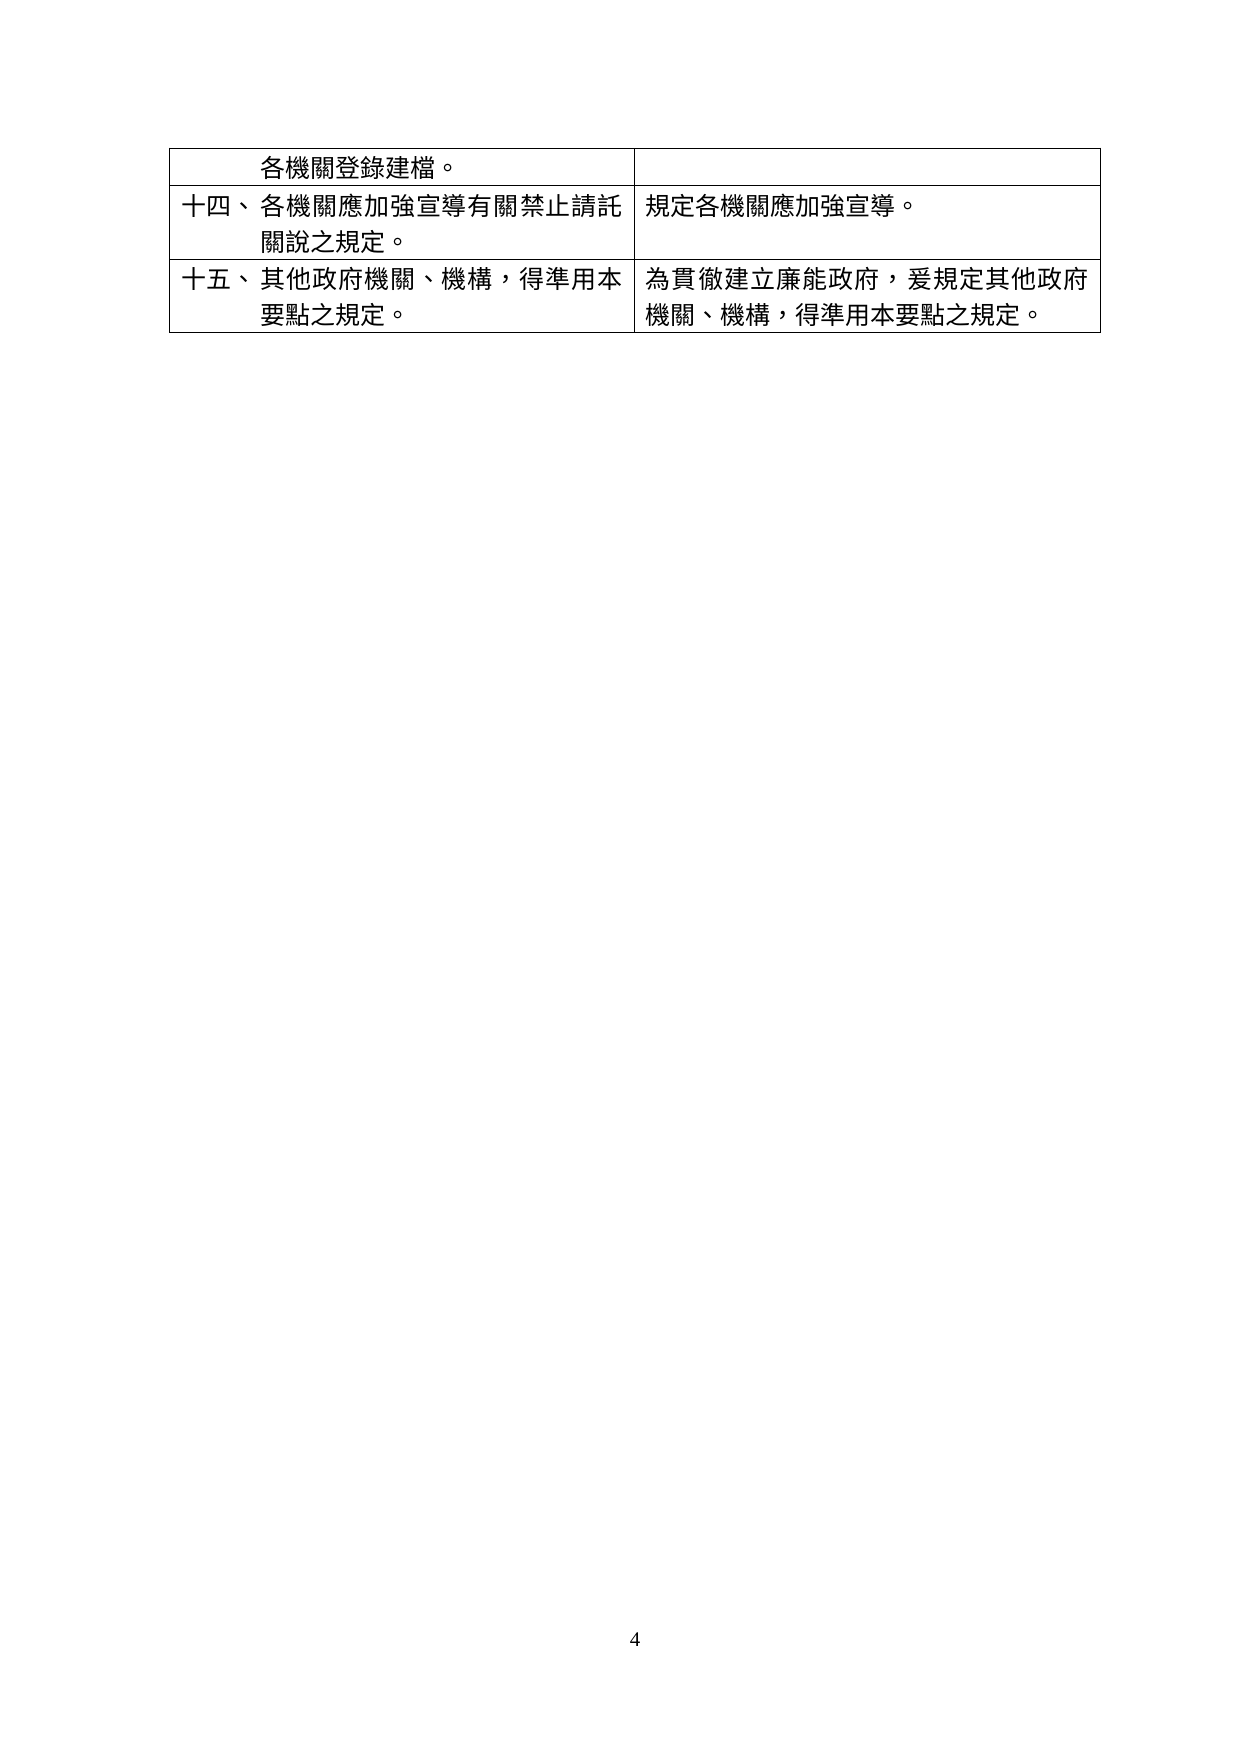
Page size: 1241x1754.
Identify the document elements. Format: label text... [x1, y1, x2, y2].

table_cell 各機關應加強宣導有關禁止請託關說之規定。 [170, 186, 634, 258]
table_cell [635, 149, 1100, 185]
table_cell 其他政府機關、機構，得準用本要點之規定。 [170, 260, 634, 332]
table_cell 各機關登錄建檔。 [170, 149, 634, 185]
table_cell 規定各機關應加強宣導。 [635, 186, 1100, 258]
table_cell 為貫徹建立廉能政府，爰規定其他政府機關、機構，得準用本要點之規定。 [635, 260, 1100, 332]
